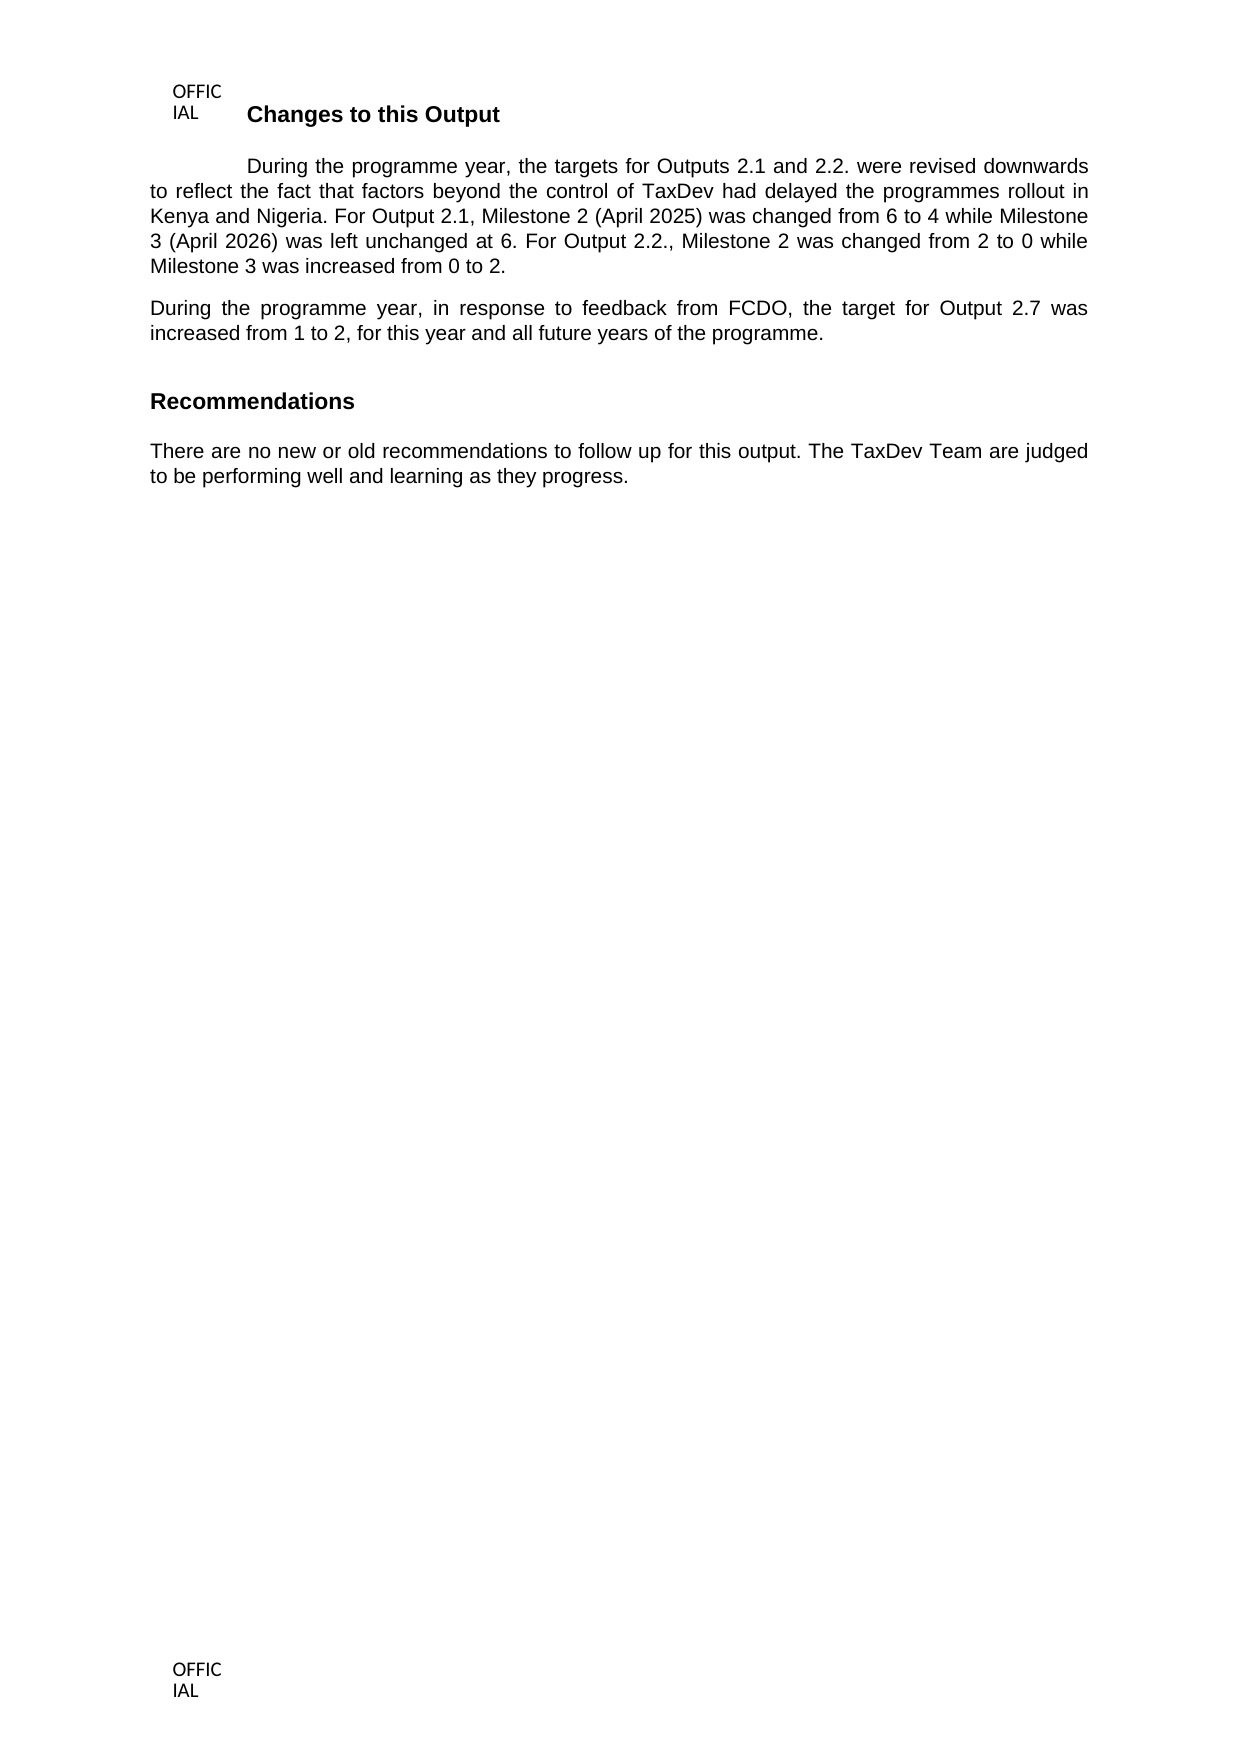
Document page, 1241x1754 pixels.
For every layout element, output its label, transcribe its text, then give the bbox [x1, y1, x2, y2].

text During the programme year, in response to feedback from FCDO, the target for Output 2.7 was increased from 1 to 2, for this year and all future years of the programme. [150, 296, 1090, 344]
text There are no new or old recommendations to follow up for this output. The TaxDev Team are judged to be performing well and learning as they progress. [150, 440, 1090, 488]
text Changes to this Output [150, 102, 1090, 127]
text During the programme year, the targets for Outputs 2.1 and 2.2. were revised downwards to reflect the fact that factors beyond the control of TaxDev had delayed the programmes rollout in Kenya and Nigeria. For Output 2.1, Milestone 2 (April 2025) was changed from 6 to 4 while Milestone 3 (April 2026) was left unchanged at 6. For Output 2.2., Milestone 2 was changed from 2 to 0 while Milestone 3 was increased from 0 to 2. [150, 127, 1090, 278]
text Recommendations [150, 389, 1090, 414]
